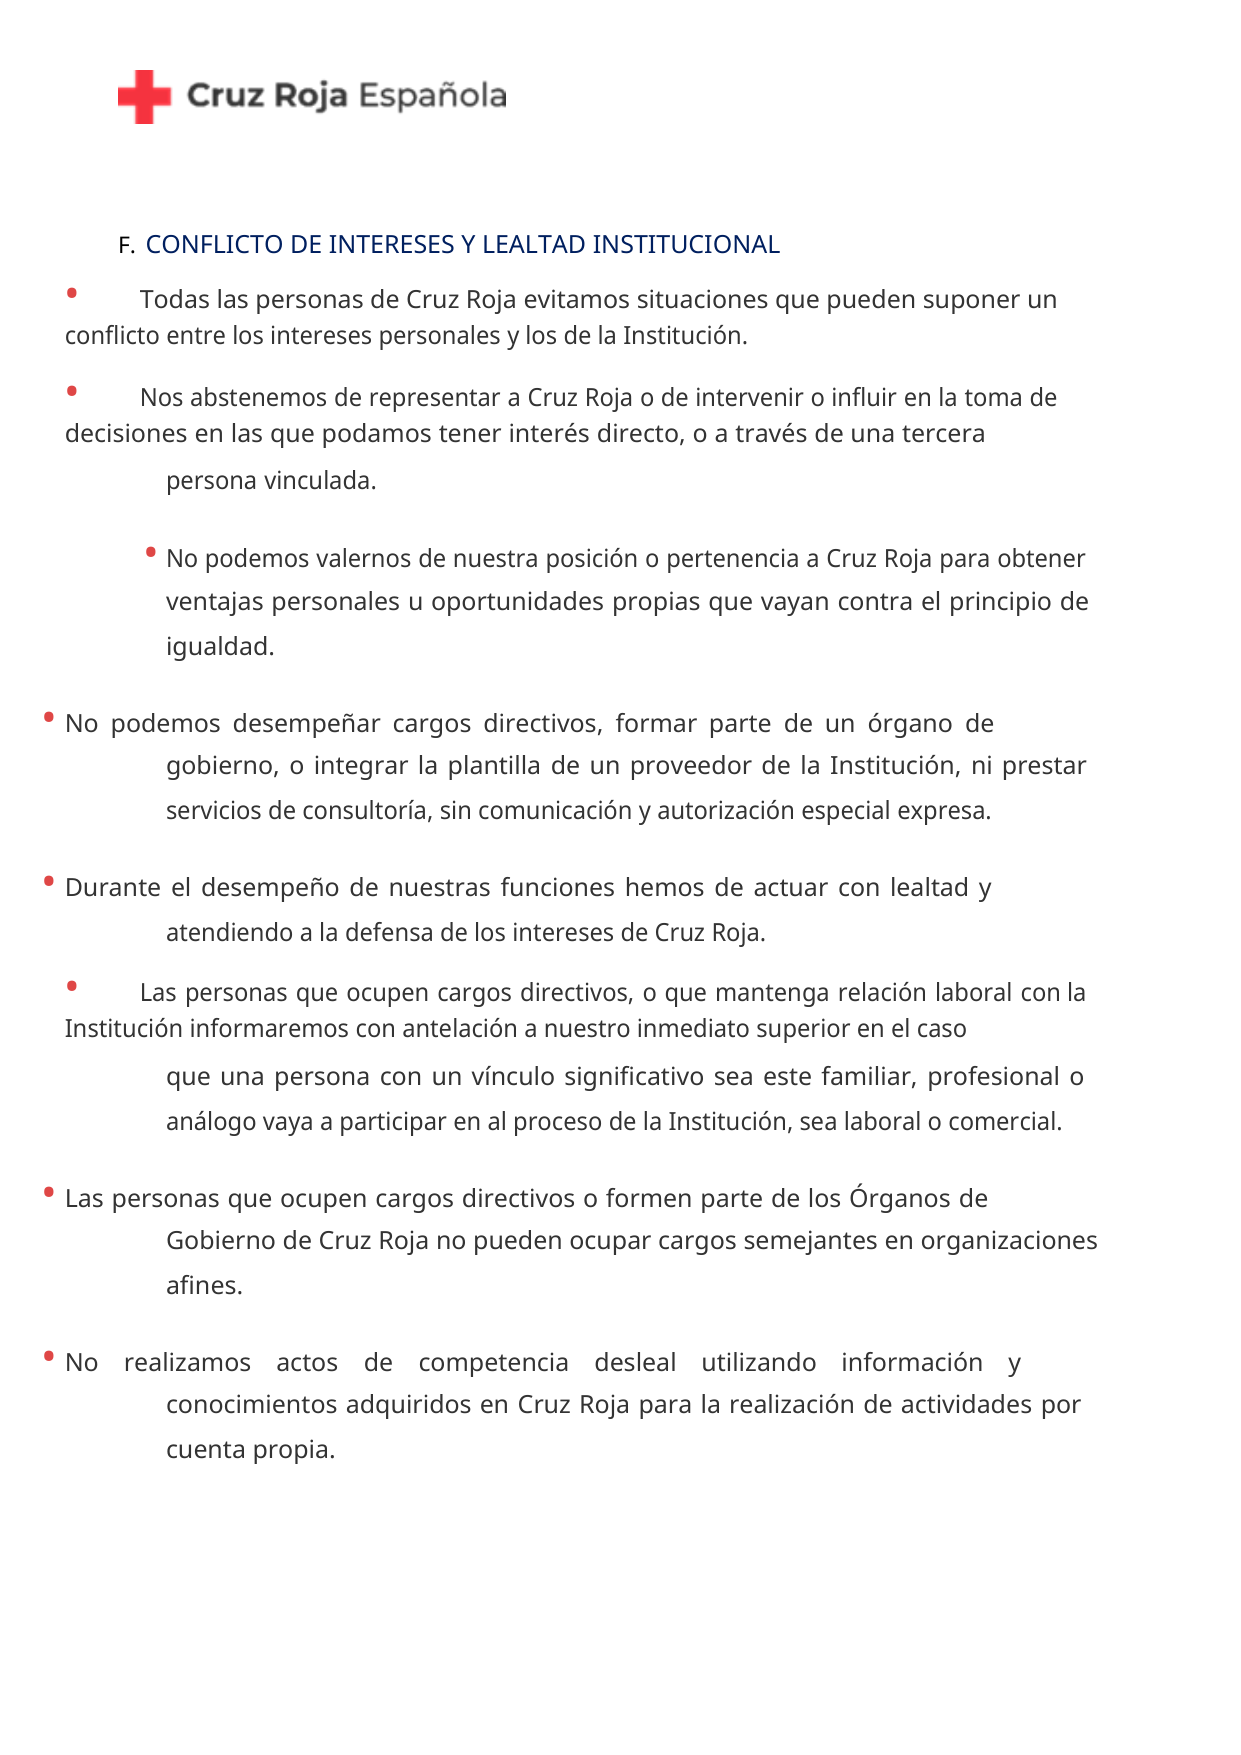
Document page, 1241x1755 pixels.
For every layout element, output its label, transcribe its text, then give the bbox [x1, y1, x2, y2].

list No realizamos actos de competencia desleal utilizando información y [42, 1312, 1134, 1386]
list Nos abstenemos de representar a Cruz Roja o de intervenir o influir en la toma de decisiones en las que podamos tener interés directo, o a través de una tercera [64, 362, 1122, 450]
list No podemos valernos de nuestra posición o pertenencia a Cruz Roja para obtener [143, 506, 1134, 583]
text persona vinculada. [166, 462, 1134, 497]
list Las personas que ocupen cargos directivos, o que mantenga relación laboral con la Institución informaremos con antelación a nuestro inmediato superior en el caso [64, 959, 1123, 1045]
text gobierno, o integrar la plantilla de un proveedor de la Institución, ni prestar servicios de consultoría, sin comunicación y autorización especial expresa. [166, 747, 1134, 826]
list Las personas que ocupen cargos directivos o formen parte de los Órganos de [42, 1148, 1134, 1222]
text que una persona con un vínculo significativo sea este familiar, profesional o análogo vaya a participar en al proceso de la Institución, sea laboral o comercial. [166, 1058, 1134, 1137]
text conocimientos adquiridos en Cruz Roja para la realización de actividades por cuenta propia. [166, 1386, 1134, 1465]
list CONFLICTO DE INTERESES Y LEALTAD INSTITUCIONAL [118, 226, 1134, 260]
list Durante el desempeño de nuestras funciones hemos de actuar con lealtad y [42, 837, 1134, 912]
text atendiendo a la defensa de los intereses de Cruz Roja. [166, 912, 1134, 949]
list Todas las personas de Cruz Roja evitamos situaciones que pueden suponer un conflicto entre los intereses personales y los de la Institución. [64, 264, 1123, 352]
list No podemos desempeñar cargos directivos, formar parte de un órgano de [42, 673, 1134, 747]
text ventajas personales u oportunidades propias que vayan contra el principio de igualdad. [166, 583, 1134, 662]
text Gobierno de Cruz Roja no pueden ocupar cargos semejantes en organizaciones afines. [166, 1222, 1134, 1301]
